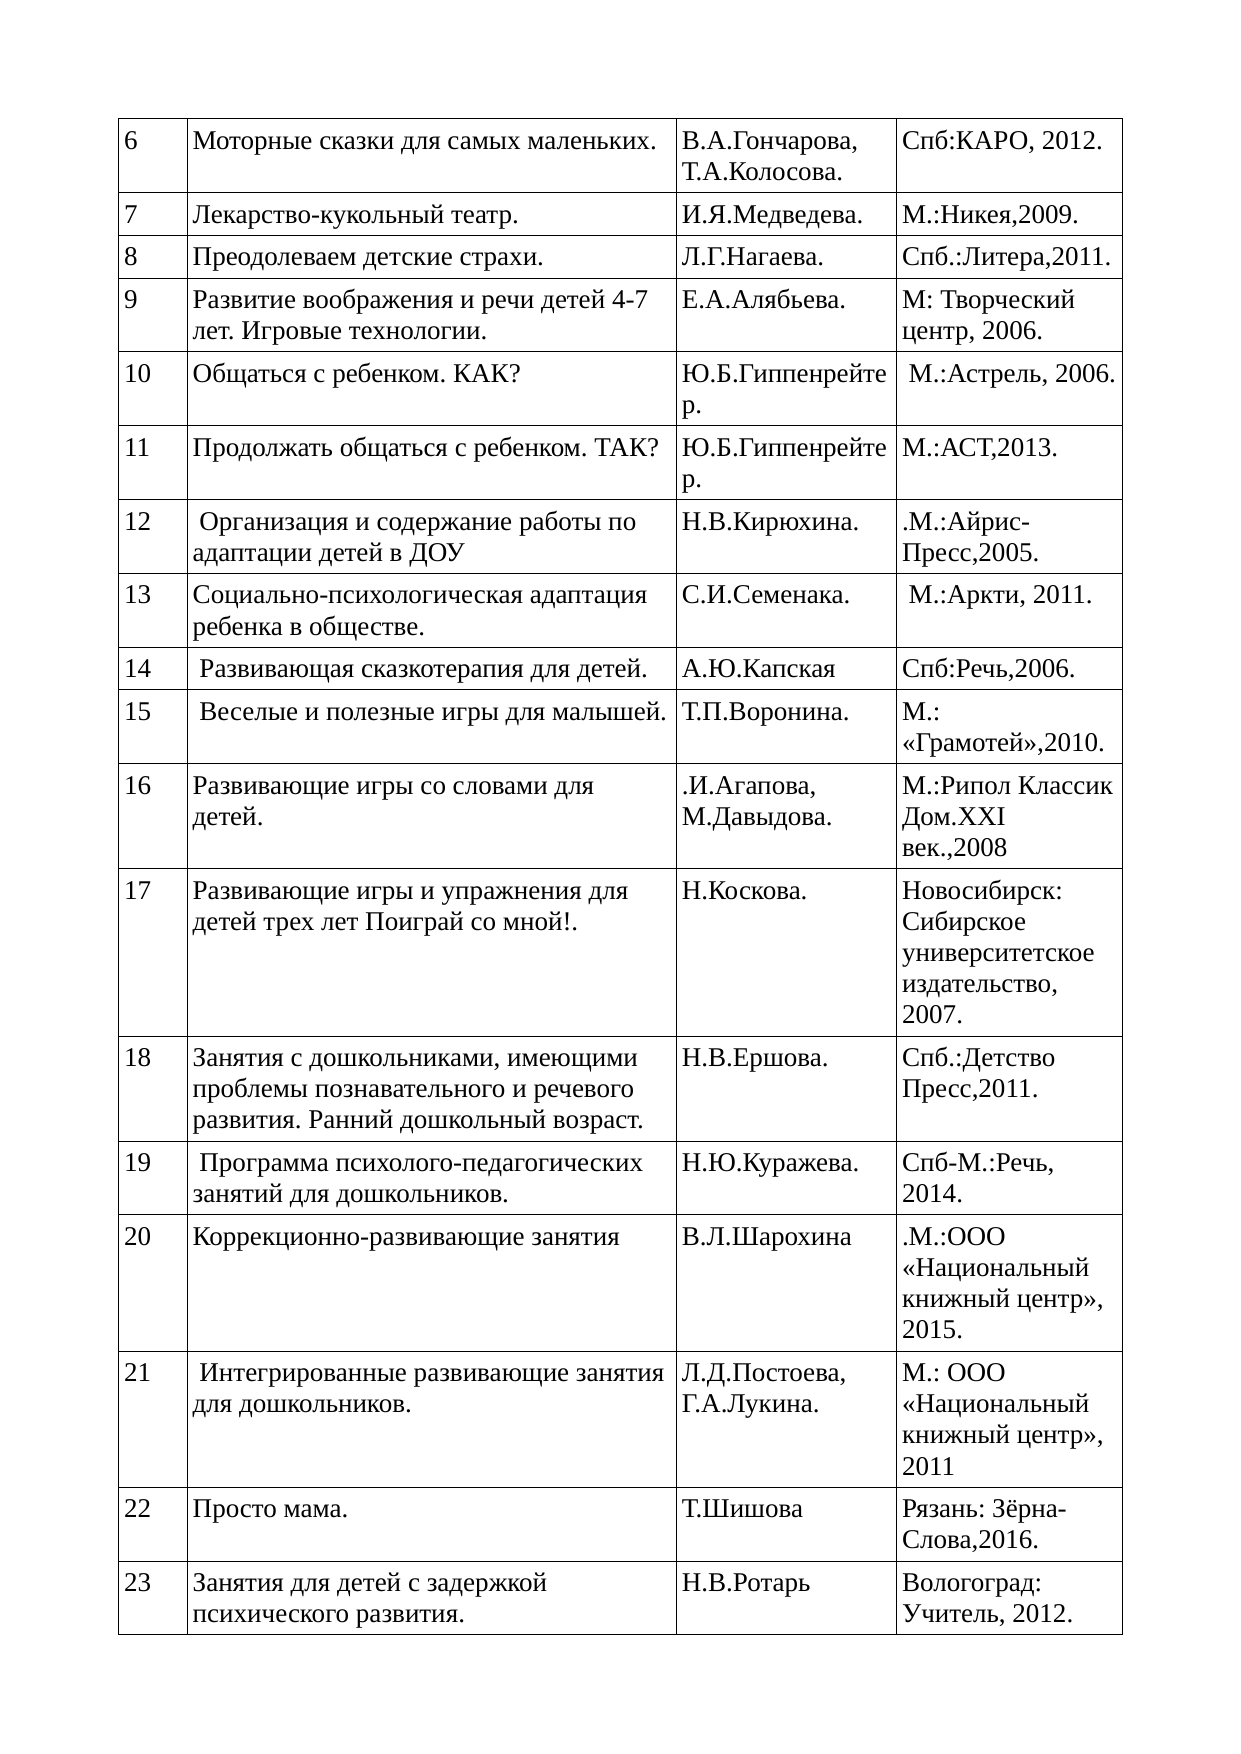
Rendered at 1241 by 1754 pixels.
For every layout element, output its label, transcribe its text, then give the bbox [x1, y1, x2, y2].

table_cell Н.В.Ершова. [677, 1037, 896, 1141]
table_cell 21 [119, 1352, 187, 1487]
table_cell Рязань: Зёрна-Слова,2016. [897, 1488, 1122, 1561]
table_cell Новосибирск: Сибирское университетское издательство, 2007. [897, 869, 1122, 1036]
table_cell .М.:Айрис-Пресс,2005. [897, 500, 1122, 573]
table_cell 13 [119, 574, 187, 647]
table_cell 19 [119, 1142, 187, 1214]
table_cell В.Л.Шарохина [677, 1215, 896, 1351]
table_cell Развитие воображения и речи детей 4-7 лет. Игровые технологии. [188, 279, 676, 351]
table_cell Развивающие игры со словами для детей. [188, 764, 676, 868]
table_cell Программа психолого-педагогических занятий для дошкольников. [188, 1142, 676, 1214]
table_cell Лекарство-кукольный театр. [188, 193, 676, 235]
table_cell Ю.Б.Гиппенрейтер. [677, 352, 896, 425]
table_cell Спб:КАРО, 2012. [897, 119, 1122, 192]
table_cell Социально-психологическая адаптация ребенка в обществе. [188, 574, 676, 647]
table_cell 10 [119, 352, 187, 425]
table_cell 7 [119, 193, 187, 235]
table_cell Коррекционно-развивающие занятия [188, 1215, 676, 1351]
table_cell 17 [119, 869, 187, 1036]
table_cell Вологоград: Учитель, 2012. [897, 1562, 1122, 1634]
table_cell Занятия с дошкольниками, имеющими проблемы познавательного и речевого развития. Ранний дошкольный возраст. [188, 1037, 676, 1141]
table_cell Л.Г.Нагаева. [677, 236, 896, 277]
table_cell М.:Аркти, 2011. [897, 574, 1122, 647]
table_cell Ю.Б.Гиппенрейтер. [677, 426, 896, 499]
table_cell Спб-М.:Речь, 2014. [897, 1142, 1122, 1214]
table_cell Преодолеваем детские страхи. [188, 236, 676, 277]
table_cell М.: «Грамотей»,2010. [897, 690, 1122, 763]
table_cell Т.П.Воронина. [677, 690, 896, 763]
table_cell 18 [119, 1037, 187, 1141]
table_cell 9 [119, 279, 187, 351]
table_cell И.Я.Медведева. [677, 193, 896, 235]
table_cell Н.Коскова. [677, 869, 896, 1036]
table_cell Занятия для детей с задержкой психического развития. [188, 1562, 676, 1634]
table_cell Продолжать общаться с ребенком. ТАК? [188, 426, 676, 499]
table_cell .И.Агапова, М.Давыдова. [677, 764, 896, 868]
table_cell 22 [119, 1488, 187, 1561]
table_cell М.:Астрель, 2006. [897, 352, 1122, 425]
table_cell Спб:Речь,2006. [897, 648, 1122, 689]
table_cell 14 [119, 648, 187, 689]
table_cell 23 [119, 1562, 187, 1634]
table_cell Развивающие игры и упражнения для детей трех лет Поиграй со мной!. [188, 869, 676, 1036]
table_cell Интегрированные развивающие занятия для дошкольников. [188, 1352, 676, 1487]
table_cell 16 [119, 764, 187, 868]
table_cell Общаться с ребенком. КАК? [188, 352, 676, 425]
table_cell Спб.:Литера,2011. [897, 236, 1122, 277]
table_cell Е.А.Алябьева. [677, 279, 896, 351]
table_cell Л.Д.Постоева, Г.А.Лукина. [677, 1352, 896, 1487]
table_cell Н.В.Ротарь [677, 1562, 896, 1634]
table_cell Организация и содержание работы по адаптации детей в ДОУ [188, 500, 676, 573]
table_cell 15 [119, 690, 187, 763]
table_cell М: Творческий центр, 2006. [897, 279, 1122, 351]
table_cell В.А.Гончарова, Т.А.Колосова. [677, 119, 896, 192]
table_cell 20 [119, 1215, 187, 1351]
table_cell 6 [119, 119, 187, 192]
table_cell А.Ю.Капская [677, 648, 896, 689]
table_cell 12 [119, 500, 187, 573]
table_cell Просто мама. [188, 1488, 676, 1561]
table_cell Н.В.Кирюхина. [677, 500, 896, 573]
table_cell С.И.Семенака. [677, 574, 896, 647]
table_cell Моторные сказки для самых маленьких. [188, 119, 676, 192]
table_cell Веселые и полезные игры для малышей. [188, 690, 676, 763]
table_cell 11 [119, 426, 187, 499]
table_cell М.:АСТ,2013. [897, 426, 1122, 499]
table_cell 8 [119, 236, 187, 277]
table_cell Т.Шишова [677, 1488, 896, 1561]
table_cell Спб.:Детство Пресс,2011. [897, 1037, 1122, 1141]
table_cell М.:Рипол Классик Дом.XXI век.,2008 [897, 764, 1122, 868]
table_cell М.: ООО «Национальный книжный центр», 2011 [897, 1352, 1122, 1487]
table_cell М.:Никея,2009. [897, 193, 1122, 235]
table_cell .М.:ООО «Национальный книжный центр», 2015. [897, 1215, 1122, 1351]
table_cell Н.Ю.Куражева. [677, 1142, 896, 1214]
table_cell Развивающая сказкотерапия для детей. [188, 648, 676, 689]
